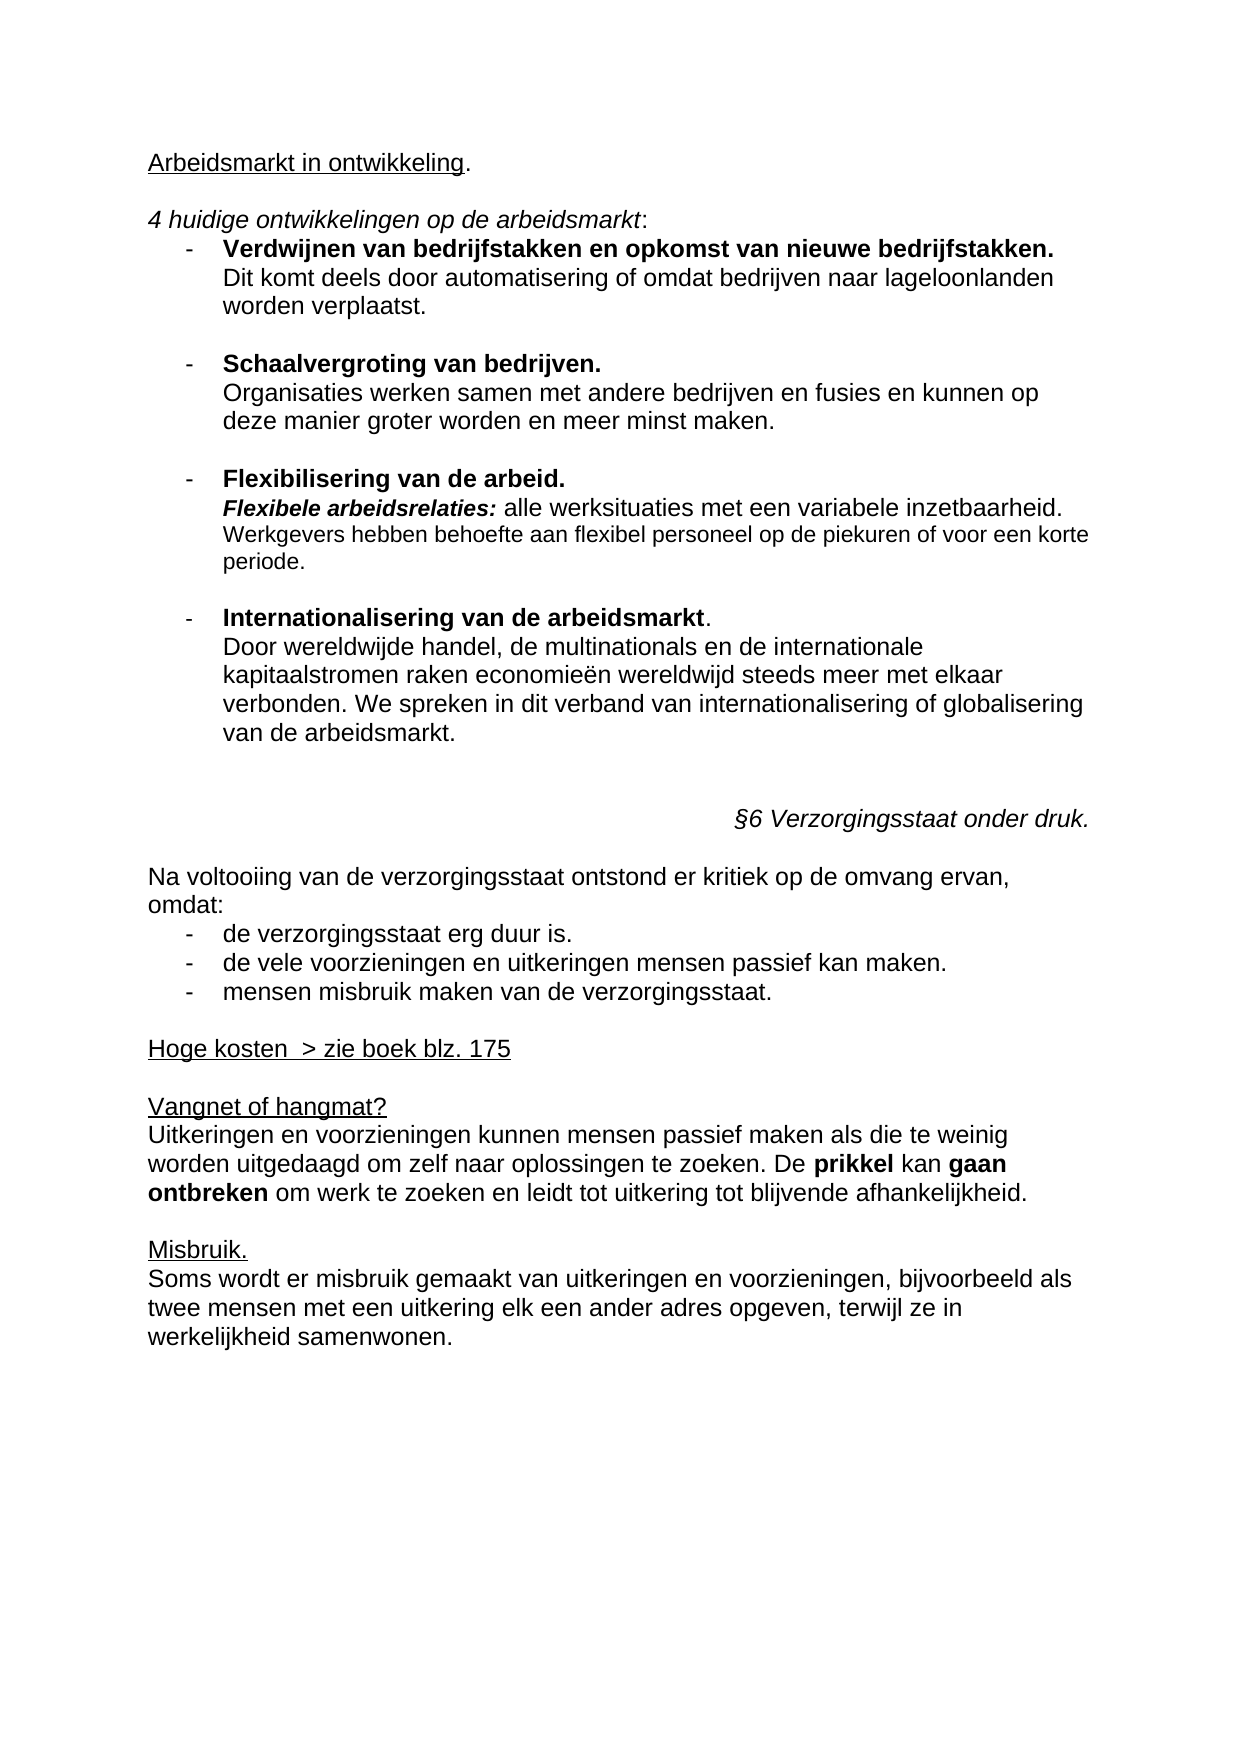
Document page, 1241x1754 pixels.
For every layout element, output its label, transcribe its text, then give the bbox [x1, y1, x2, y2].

text Hoge kosten > zie boek blz. 175 [148, 1034, 1093, 1063]
list de verzorgingsstaat erg duur is. [185, 919, 1093, 948]
list Flexibilisering van de arbeid. [185, 464, 1093, 493]
list mensen misbruik maken van de verzorgingsstaat. [185, 977, 1093, 1005]
list Verdwijnen van bedrijfstakken en opkomst van nieuwe bedrijfstakken. [185, 234, 1093, 263]
text Werkgevers hebben behoefte aan flexibel personeel op de piekuren of voor een korte periode. [223, 521, 1093, 574]
text Door wereldwijde handel, de multinationals en de internationale kapitaalstromen raken economieën wereldwijd steeds meer met elkaar verbonden. We spreken in dit verband van internationalisering of globalisering van de arbeidsmarkt. [223, 632, 1093, 747]
text Flexibele arbeidsrelaties: alle werksituaties met een variabele inzetbaarheid. [223, 493, 1093, 521]
text 4 huidige ontwikkelingen op de arbeidsmarkt: [148, 205, 1093, 234]
text Na voltooiing van de verzorgingsstaat ontstond er kritiek op de omvang ervan, omdat: [148, 862, 1093, 919]
text Organisaties werken samen met andere bedrijven en fusies en kunnen op deze manier groter worden en meer minst maken. [223, 378, 1093, 435]
text Misbruik. [148, 1235, 1093, 1264]
text Vangnet of hangmat? [148, 1092, 1093, 1120]
list de vele voorzieningen en uitkeringen mensen passief kan maken. [185, 948, 1093, 977]
text Dit komt deels door automatisering of omdat bedrijven naar lageloonlanden worden verplaatst. [223, 263, 1093, 320]
text Uitkeringen en voorzieningen kunnen mensen passief maken als die te weinig worden uitgedaagd om zelf naar oplossingen te zoeken. De prikkel kan gaan ontbreken om werk te zoeken en leidt tot uitkering tot blijvende afhankelijkheid. [148, 1120, 1093, 1207]
text Arbeidsmarkt in ontwikkeling. [148, 148, 1093, 176]
text Soms wordt er misbruik gemaakt van uitkeringen en voorzieningen, bijvoorbeeld als twee mensen met een uitkering elk een ander adres opgeven, terwijl ze in werkelijkheid samenwonen. [148, 1264, 1093, 1350]
list Internationalisering van de arbeidsmarkt. [185, 603, 1093, 632]
list Schaalvergroting van bedrijven. [185, 349, 1093, 378]
text §6 Verzorgingsstaat onder druk. [148, 804, 1093, 833]
